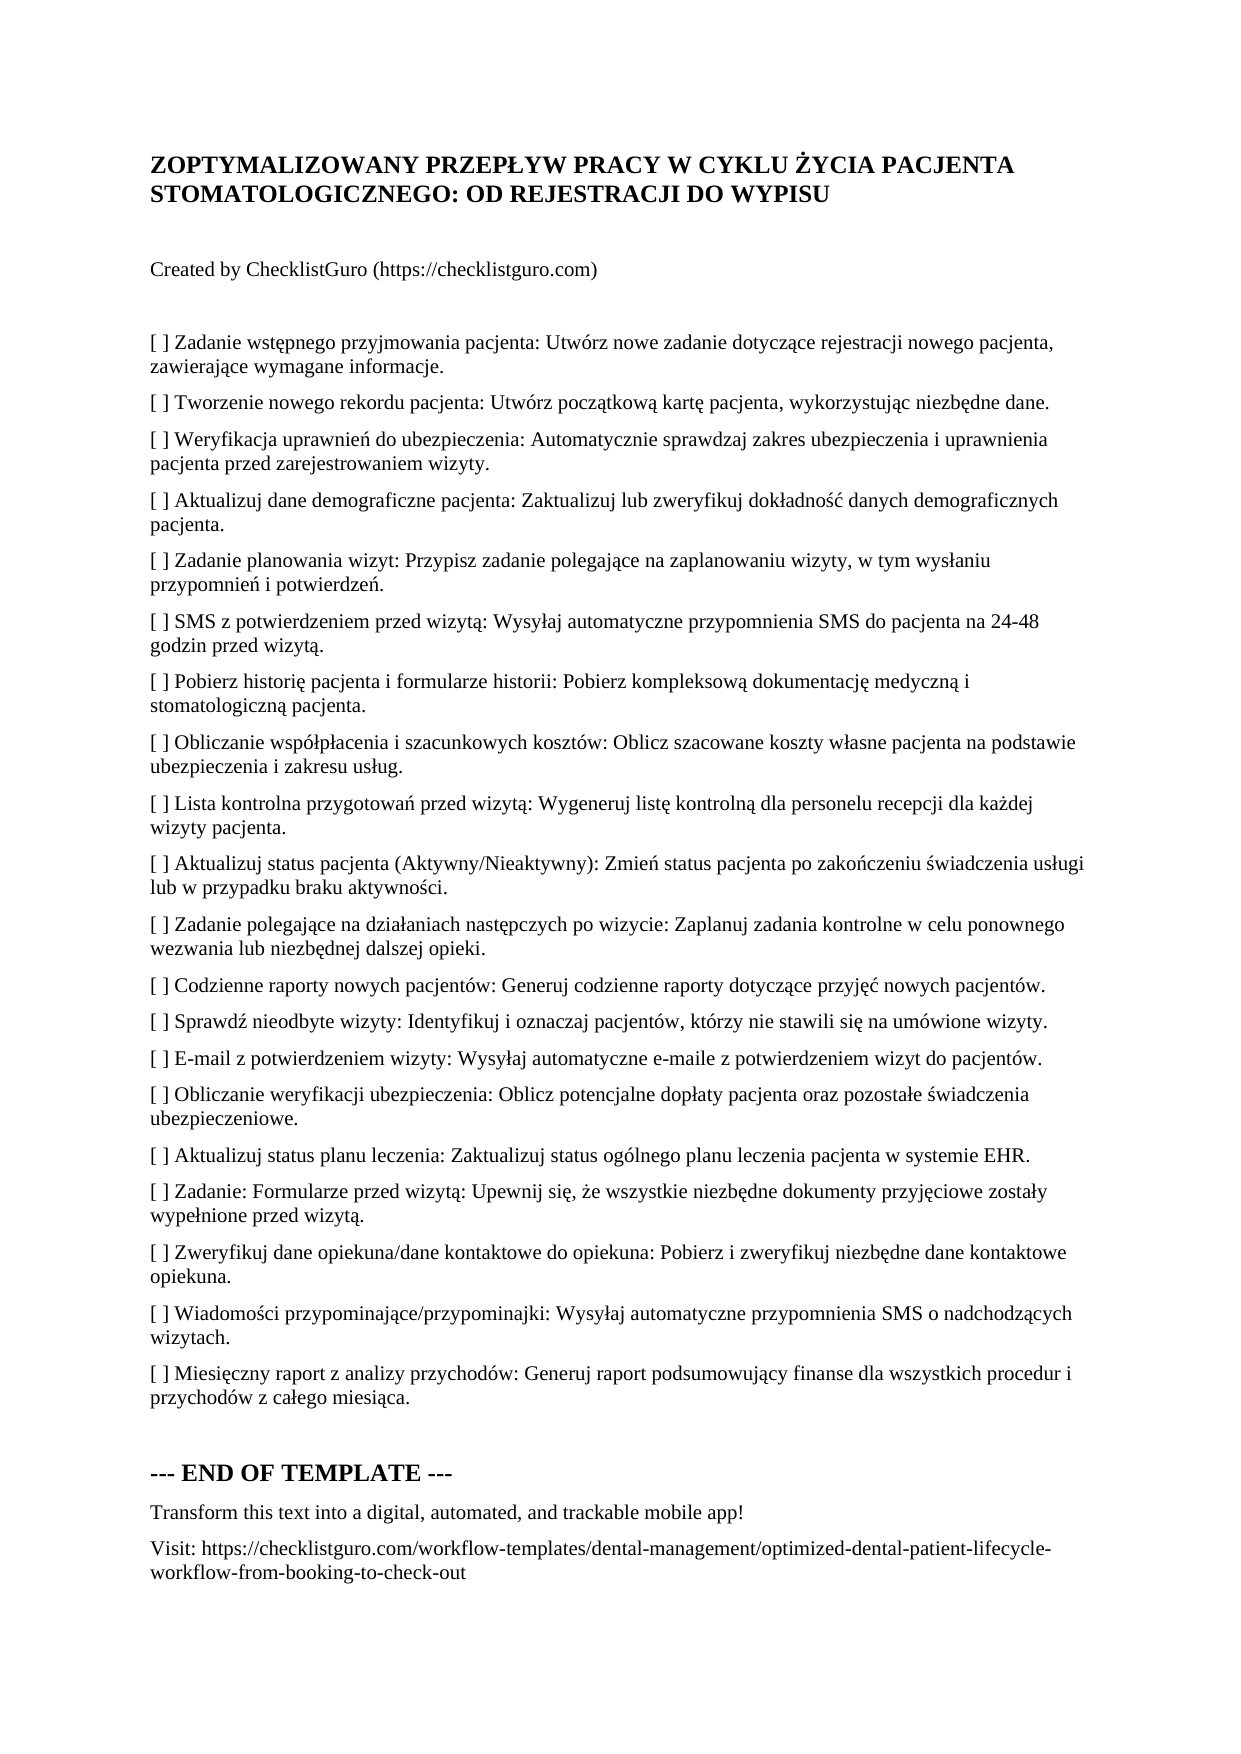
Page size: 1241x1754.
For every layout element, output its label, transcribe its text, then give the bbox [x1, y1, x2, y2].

text [ ] Wiadomości przypominające/przypominajki: Wysyłaj automatyczne przypomnienia SMS o nadchodzących wizytach. [150, 1301, 1090, 1349]
text [ ] Codzienne raporty nowych pacjentów: Generuj codzienne raporty dotyczące przyjęć nowych pacjentów. [150, 972, 1090, 997]
text --- END OF TEMPLATE --- [150, 1458, 1090, 1487]
text [ ] Lista kontrolna przygotowań przed wizytą: Wygeneruj listę kontrolną dla personelu recepcji dla każdej wizyty pacjenta. [150, 791, 1090, 839]
text [ ] Obliczanie współpłacenia i szacunkowych kosztów: Oblicz szacowane koszty własne pacjenta na podstawie ubezpieczenia i zakresu usług. [150, 730, 1090, 778]
text [ ] Sprawdź nieodbyte wizyty: Identyfikuj i oznaczaj pacjentów, którzy nie stawili się na umówione wizyty. [150, 1009, 1090, 1033]
text [ ] SMS z potwierdzeniem przed wizytą: Wysyłaj automatyczne przypomnienia SMS do pacjenta na 24-48 godzin przed wizytą. [150, 609, 1090, 657]
text [ ] Zadanie polegające na działaniach następczych po wizycie: Zaplanuj zadania kontrolne w celu ponownego wezwania lub niezbędnej dalszej opieki. [150, 912, 1090, 960]
text [ ] Zadanie: Formularze przed wizytą: Upewnij się, że wszystkie niezbędne dokumenty przyjęciowe zostały wypełnione przed wizytą. [150, 1179, 1090, 1227]
text [ ] Zadanie wstępnego przyjmowania pacjenta: Utwórz nowe zadanie dotyczące rejestracji nowego pacjenta, zawierające wymagane informacje. [150, 330, 1090, 378]
text Transform this text into a digital, automated, and trackable mobile app! [150, 1500, 1090, 1524]
text [ ] Aktualizuj dane demograficzne pacjenta: Zaktualizuj lub zweryfikuj dokładność danych demograficznych pacjenta. [150, 487, 1090, 536]
text [ ] Aktualizuj status planu leczenia: Zaktualizuj status ogólnego planu leczenia pacjenta w systemie EHR. [150, 1143, 1090, 1167]
text [ ] Zweryfikuj dane opiekuna/dane kontaktowe do opiekuna: Pobierz i zweryfikuj niezbędne dane kontaktowe opiekuna. [150, 1240, 1090, 1288]
text [ ] Obliczanie weryfikacji ubezpieczenia: Oblicz potencjalne dopłaty pacjenta oraz pozostałe świadczenia ubezpieczeniowe. [150, 1082, 1090, 1130]
text [ ] Miesięczny raport z analizy przychodów: Generuj raport podsumowujący finanse dla wszystkich procedur i przychodów z całego miesiąca. [150, 1361, 1090, 1409]
text Visit: https://checklistguro.com/workflow-templates/dental-management/optimized-dental-patient-lifecycle-workflow-from-booking-to-check-out [150, 1536, 1090, 1584]
text [ ] Pobierz historię pacjenta i formularze historii: Pobierz kompleksową dokumentację medyczną i stomatologiczną pacjenta. [150, 669, 1090, 717]
text [ ] Zadanie planowania wizyt: Przypisz zadanie polegające na zaplanowaniu wizyty, w tym wysłaniu przypomnień i potwierdzeń. [150, 548, 1090, 596]
text ZOPTYMALIZOWANY PRZEPŁYW PRACY W CYKLU ŻYCIA PACJENTA STOMATOLOGICZNEGO: OD REJESTRACJI DO WYPISU [150, 150, 1090, 207]
text [ ] Tworzenie nowego rekordu pacjenta: Utwórz początkową kartę pacjenta, wykorzystując niezbędne dane. [150, 390, 1090, 414]
text Created by ChecklistGuro (https://checklistguro.com) [150, 257, 1090, 281]
text [ ] Aktualizuj status pacjenta (Aktywny/Nieaktywny): Zmień status pacjenta po zakończeniu świadczenia usługi lub w przypadku braku aktywności. [150, 851, 1090, 899]
text [ ] E-mail z potwierdzeniem wizyty: Wysyłaj automatyczne e-maile z potwierdzeniem wizyt do pacjentów. [150, 1046, 1090, 1070]
text [ ] Weryfikacja uprawnień do ubezpieczenia: Automatycznie sprawdzaj zakres ubezpieczenia i uprawnienia pacjenta przed zarejestrowaniem wizyty. [150, 427, 1090, 475]
